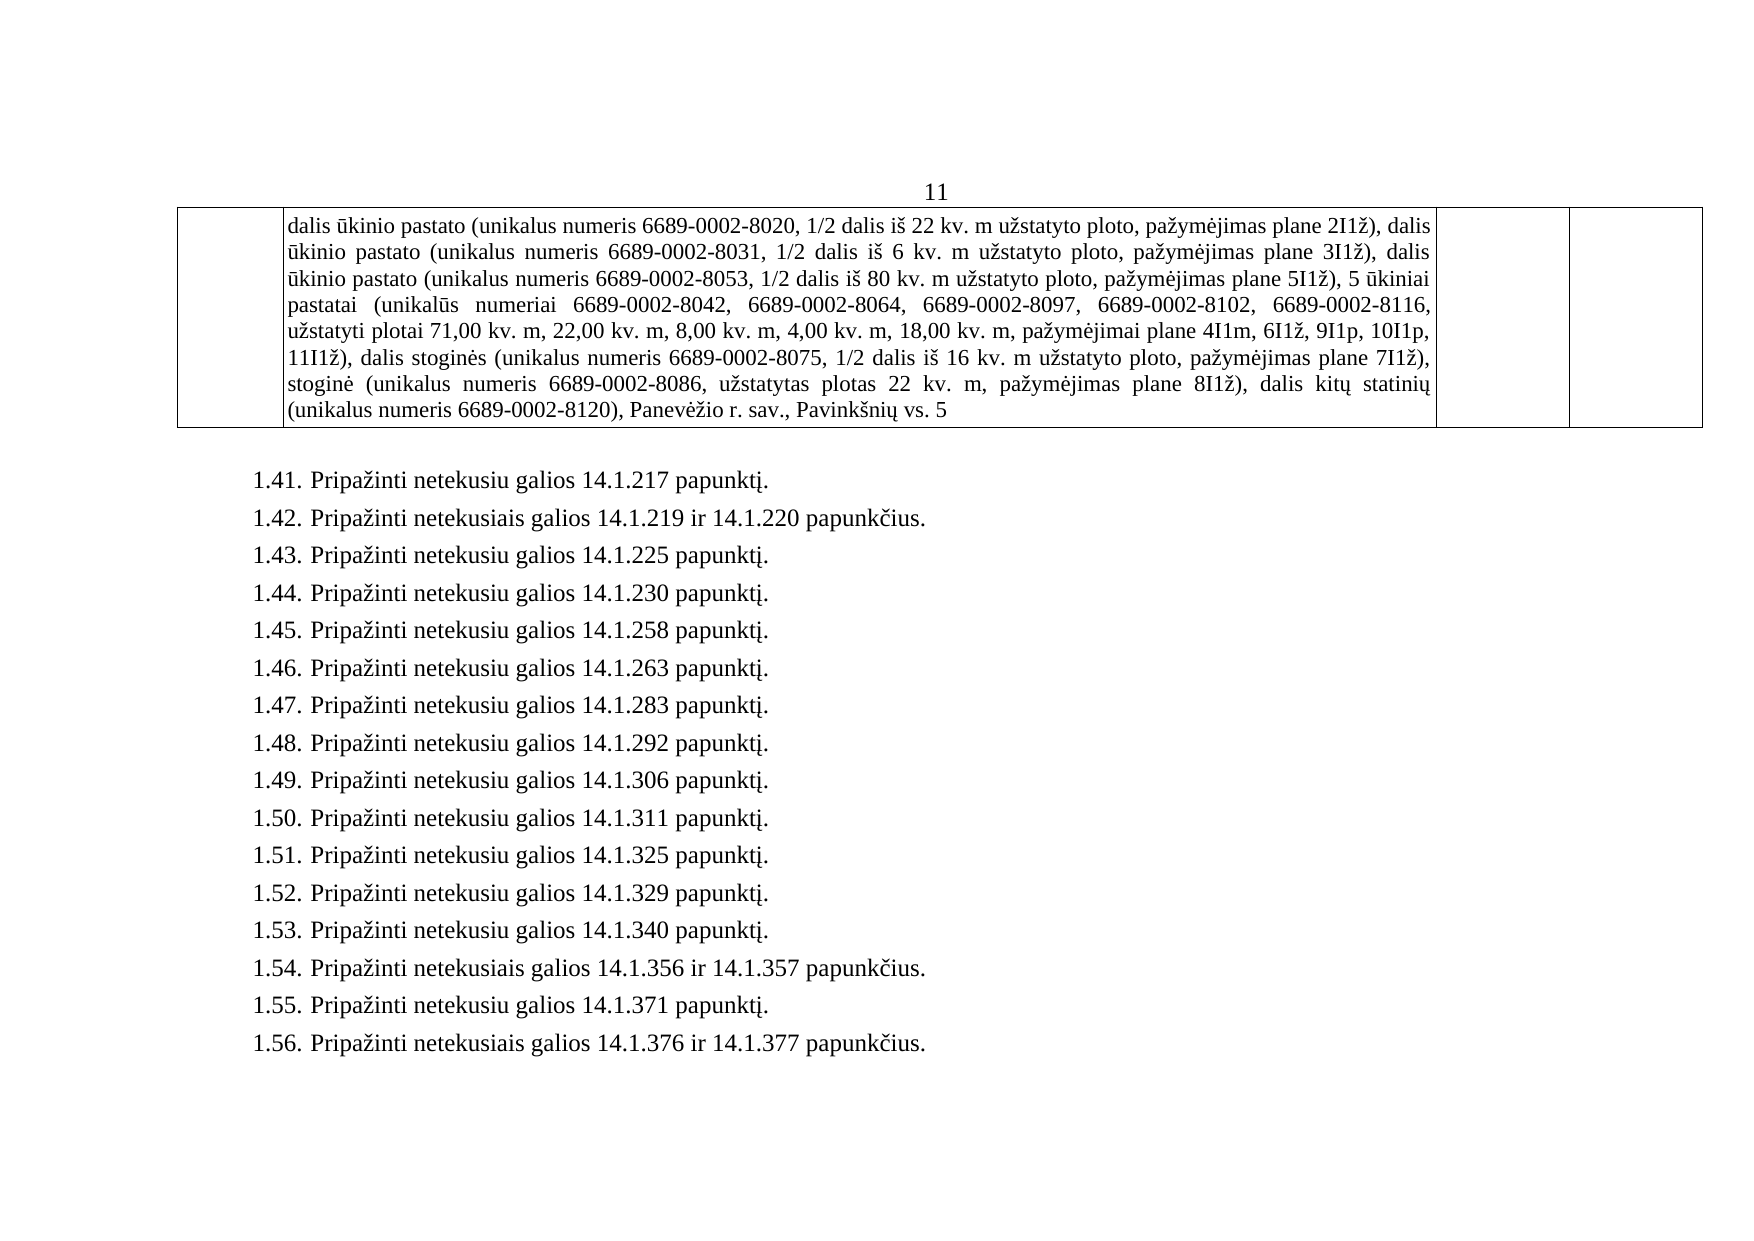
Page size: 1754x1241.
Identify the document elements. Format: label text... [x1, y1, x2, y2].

table_header [1437, 208, 1569, 427]
text 1.51. Pripažinti netekusiu galios 14.1.325 papunktį. [177, 832, 1695, 869]
text 1.44. Pripažinti netekusiu galios 14.1.230 papunktį. [177, 569, 1695, 607]
table_header dalis ūkinio pastato (unikalus numeris 6689-0002-8020, 1/2 dalis iš 22 kv. m užstatyto ploto, pažymėjimas plane 2I1ž), dalis ūkinio pastato (unikalus numeris 6689-0002-8031, 1/2 dalis iš 6 kv. m užstatyto ploto, pažymėjimas plane 3I1ž), dalis ūkinio pastato (unikalus numeris 6689-0002-8053, 1/2 dalis iš 80 kv. m užstatyto ploto, pažymėjimas plane 5I1ž), 5 ūkiniai pastatai (unikalūs numeriai 6689-0002-8042, 6689-0002-8064, 6689-0002-8097, 6689-0002-8102, 6689-0002-8116, užstatyti plotai 71,00 kv. m, 22,00 kv. m, 8,00 kv. m, 4,00 kv. m, 18,00 kv. m, pažymėjimai plane 4I1m, 6I1ž, 9I1p, 10I1p, 11I1ž), dalis stoginės (unikalus numeris 6689-0002-8075, 1/2 dalis iš 16 kv. m užstatyto ploto, pažymėjimas plane 7I1ž), stoginė (unikalus numeris 6689-0002-8086, užstatytas plotas 22 kv. m, pažymėjimas plane 8I1ž), dalis kitų statinių (unikalus numeris 6689-0002-8120), Panevėžio r. sav., Pavinkšnių vs. 5 [284, 208, 1436, 427]
text 1.54. Pripažinti netekusiais galios 14.1.356 ir 14.1.357 papunkčius. [177, 944, 1695, 982]
text 1.43. Pripažinti netekusiu galios 14.1.225 papunktį. [177, 532, 1695, 569]
text 1.52. Pripažinti netekusiu galios 14.1.329 papunktį. [177, 869, 1695, 907]
text 1.55. Pripažinti netekusiu galios 14.1.371 papunktį. [177, 982, 1695, 1019]
text 1.50. Pripažinti netekusiu galios 14.1.311 papunktį. [177, 794, 1695, 832]
table_header [1570, 208, 1702, 427]
text 1.41. Pripažinti netekusiu galios 14.1.217 papunktį. [177, 457, 1695, 494]
text 1.45. Pripažinti netekusiu galios 14.1.258 papunktį. [177, 607, 1695, 644]
text 1.53. Pripažinti netekusiu galios 14.1.340 papunktį. [177, 907, 1695, 944]
text 1.47. Pripažinti netekusiu galios 14.1.283 papunktį. [177, 682, 1695, 719]
text 1.56. Pripažinti netekusiais galios 14.1.376 ir 14.1.377 papunkčius. [177, 1019, 1695, 1057]
text 1.49. Pripažinti netekusiu galios 14.1.306 papunktį. [177, 757, 1695, 794]
text 1.46. Pripažinti netekusiu galios 14.1.263 papunktį. [177, 644, 1695, 682]
text 1.42. Pripažinti netekusiais galios 14.1.219 ir 14.1.220 papunkčius. [177, 494, 1695, 532]
table_header [178, 208, 283, 427]
text 1.48. Pripažinti netekusiu galios 14.1.292 papunktį. [177, 719, 1695, 757]
